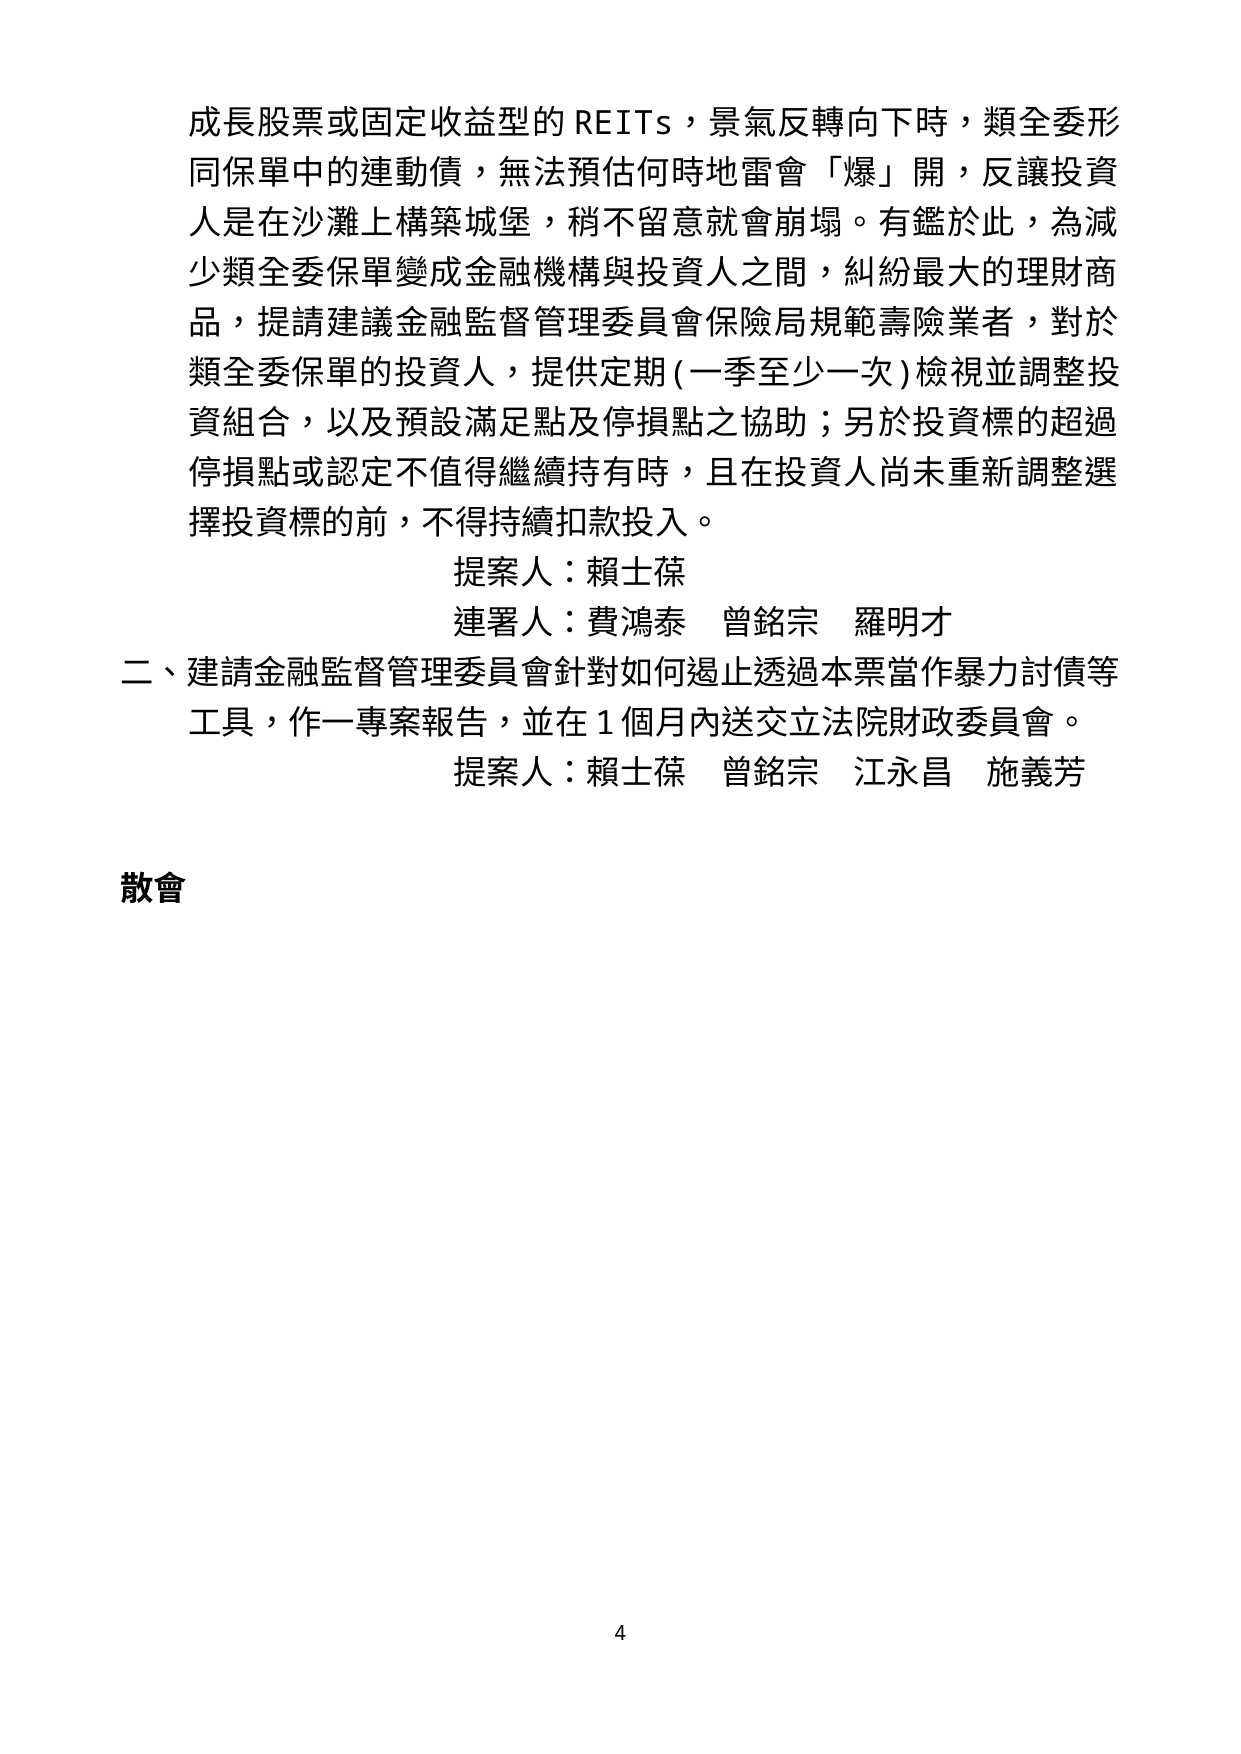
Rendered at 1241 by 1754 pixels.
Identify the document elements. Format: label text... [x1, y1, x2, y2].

text 散會 [120, 844, 1120, 907]
text 二、建請金融監督管理委員會針對如何遏止透過本票當作暴力討債等工具，作一專案報告，並在1個月內送交立法院財政委員會。 [120, 644, 1120, 744]
text 連署人：費鴻泰 曾銘宗 羅明才 [120, 594, 1120, 644]
text 成長股票或固定收益型的REITs，景氣反轉向下時，類全委形同保單中的連動債，無法預估何時地雷會「爆」開，反讓投資人是在沙灘上構築城堡，稍不留意就會崩塌。有鑑於此，為減少類全委保單變成金融機構與投資人之間，糾紛最大的理財商品，提請建議金融監督管理委員會保險局規範壽險業者，對於類全委保單的投資人，提供定期(一季至少一次)檢視並調整投資組合，以及預設滿足點及停損點之協助；另於投資標的超過停損點或認定不值得繼續持有時，且在投資人尚未重新調整選擇投資標的前，不得持續扣款投入。 [120, 94, 1120, 544]
text 提案人：賴士葆 [120, 544, 1120, 594]
text 提案人：賴士葆 曾銘宗 江永昌 施義芳 [120, 744, 1120, 794]
